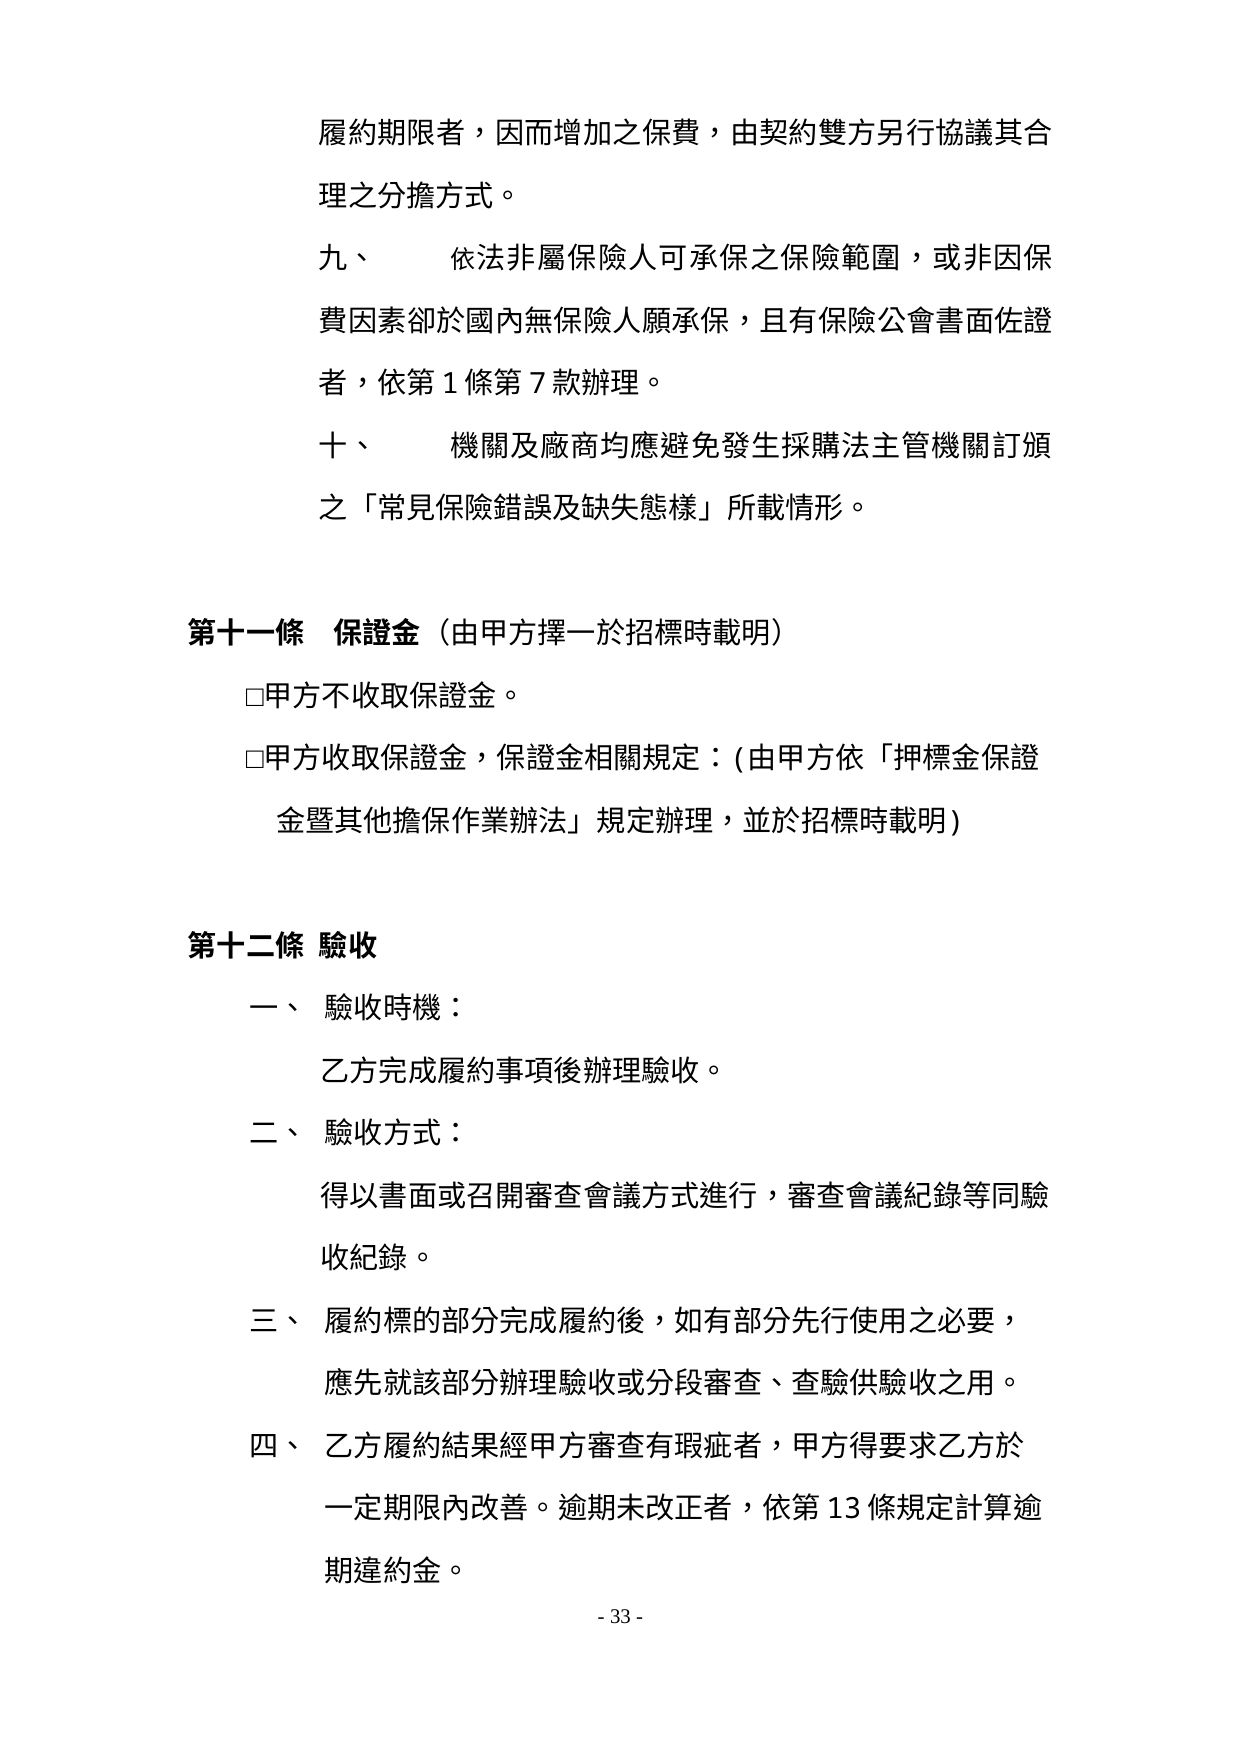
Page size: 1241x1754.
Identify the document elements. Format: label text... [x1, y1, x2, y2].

list 依法非屬保險人可承保之保險範圍，或非因保費因素卻於國內無保險人願承保，且有保險公會書面佐證者，依第1條第7款辦理。 [319, 214, 1053, 402]
list 驗收方式： [249, 1089, 1053, 1152]
list 履約標的部分完成履約後，如有部分先行使用之必要，應先就該部分辦理驗收或分段審查、查驗供驗收之用。 [249, 1277, 1053, 1402]
list 驗收時機： [249, 964, 1053, 1027]
text 得以書面或召開審查會議方式進行，審查會議紀錄等同驗收紀錄。 [320, 1152, 1053, 1277]
list 機關及廠商均應避免發生採購法主管機關訂頒之「常見保險錯誤及缺失態樣」所載情形。 [319, 402, 1053, 527]
list 履約期限者，因而增加之保費，由契約雙方另行協議其合理之分擔方式。 [319, 89, 1053, 214]
text □甲方不收取保證金。 [187, 652, 1053, 714]
text 乙方完成履約事項後辦理驗收。 [320, 1027, 1053, 1089]
text □甲方收取保證金，保證金相關規定：(由甲方依「押標金保證金暨其他擔保作業辦法」規定辦理，並於招標時載明) [246, 714, 1053, 839]
text 第十一條 保證金（由甲方擇一於招標時載明） [187, 589, 1053, 652]
list 乙方履約結果經甲方審查有瑕疵者，甲方得要求乙方於一定期限內改善。逾期未改正者，依第13條規定計算逾期違約金。 [249, 1402, 1053, 1589]
text 第十二條 驗收 [187, 902, 1053, 964]
